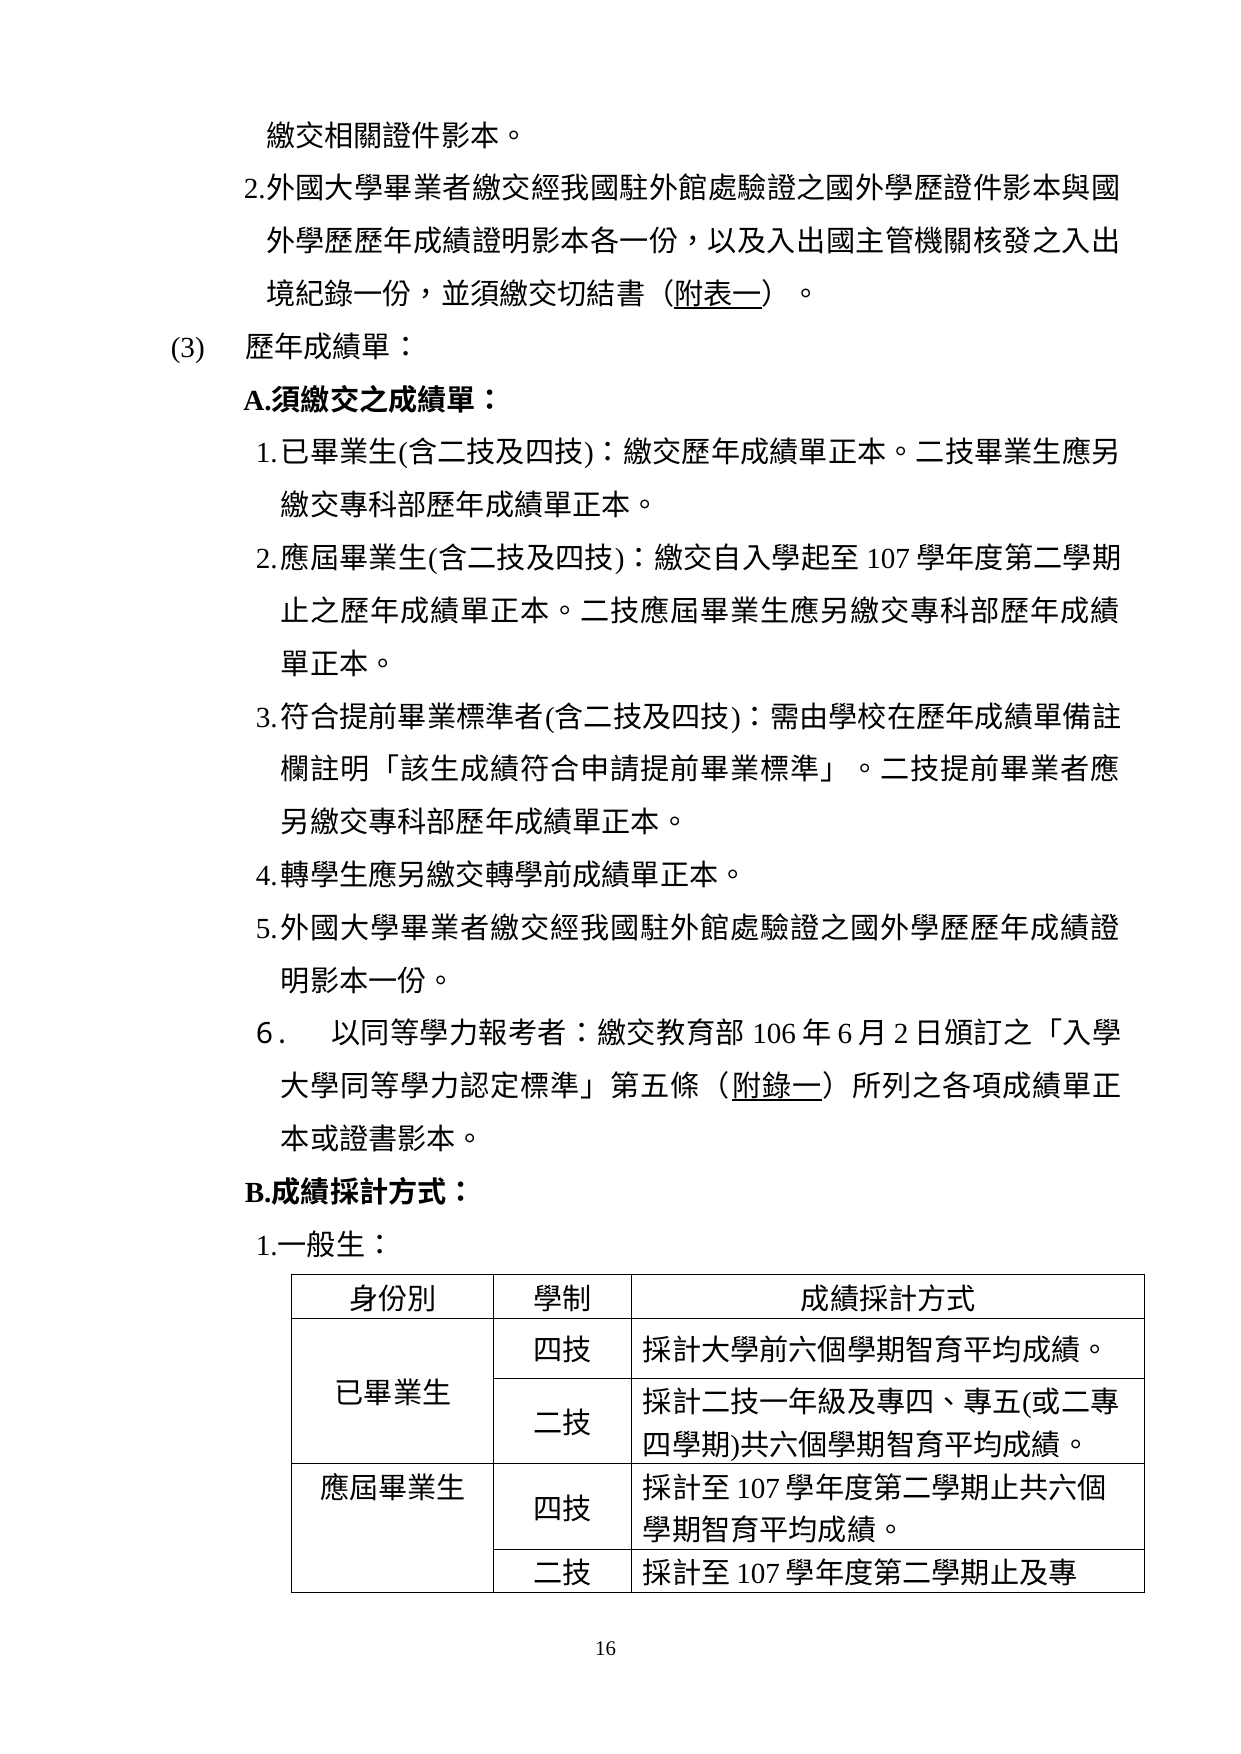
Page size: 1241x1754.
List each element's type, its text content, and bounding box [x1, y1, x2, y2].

list 已畢業生(含二技及四技)：繳交歷年成績單正本。二技畢業生應另繳交專科部歷年成績單正本。 [256, 429, 1122, 524]
table_header 學制 [494, 1275, 631, 1317]
list 歷年成績單： [171, 323, 1122, 366]
table_cell 採計二技一年級及專四、專五(或二專四學期)共六個學期智育平均成績。 [632, 1379, 1144, 1463]
text 2.外國大學畢業者繳交經我國駐外館處驗證之國外學歷證件影本與國外學歷歷年成績證明影本各一份，以及入出國主管機關核發之入出境紀錄一份，並須繳交切結書（附表一）。 [243, 165, 1122, 313]
text B.成績採計方式： [244, 1168, 1122, 1211]
table_cell 四技 [494, 1464, 631, 1549]
table_cell 四技 [494, 1319, 631, 1378]
text 1.本國大學畢業者繳交畢業證書(或學士學位證書)影本；應屆畢業生得繳交學生證正、反面影本或應屆畢業證明書；以同等學力報考者，繳交相關證件影本。 [243, 112, 1122, 154]
text 1.一般生： [168, 1221, 1122, 1264]
table_header 成績採計方式 [632, 1275, 1144, 1317]
table_cell 採計至107學年度第二學期止及專 [632, 1550, 1144, 1592]
table_cell 應屆畢業生 [292, 1464, 493, 1592]
table_cell 二技 [494, 1379, 631, 1463]
list 符合提前畢業標準者(含二技及四技)：需由學校在歷年成績單備註欄註明「該生成績符合申請提前畢業標準」。二技提前畢業者應另繳交專科部歷年成績單正本。 [256, 693, 1122, 841]
text A.須繳交之成績單： [243, 376, 1122, 418]
table_cell 二技 [494, 1550, 631, 1592]
list 外國大學畢業者繳交經我國駐外館處驗證之國外學歷歷年成績證明影本一份。 [256, 904, 1122, 999]
list 應屆畢業生(含二技及四技)：繳交自入學起至107學年度第二學期止之歷年成績單正本。二技應屆畢業生應另繳交專科部歷年成績單正本。 [256, 535, 1122, 683]
table_header 身份別 [292, 1275, 493, 1317]
list 以同等學力報考者：繳交教育部106年6月2日頒訂之「入學大學同等學力認定標準」第五條（附錄一）所列之各項成績單正本或證書影本。 [256, 1010, 1122, 1158]
table_cell 已畢業生 [292, 1319, 493, 1463]
table_cell 採計至107學年度第二學期止共六個學期智育平均成績。 [632, 1464, 1144, 1549]
list 轉學生應另繳交轉學前成績單正本。 [256, 852, 1122, 894]
table_cell 採計大學前六個學期智育平均成績。 [632, 1319, 1144, 1378]
